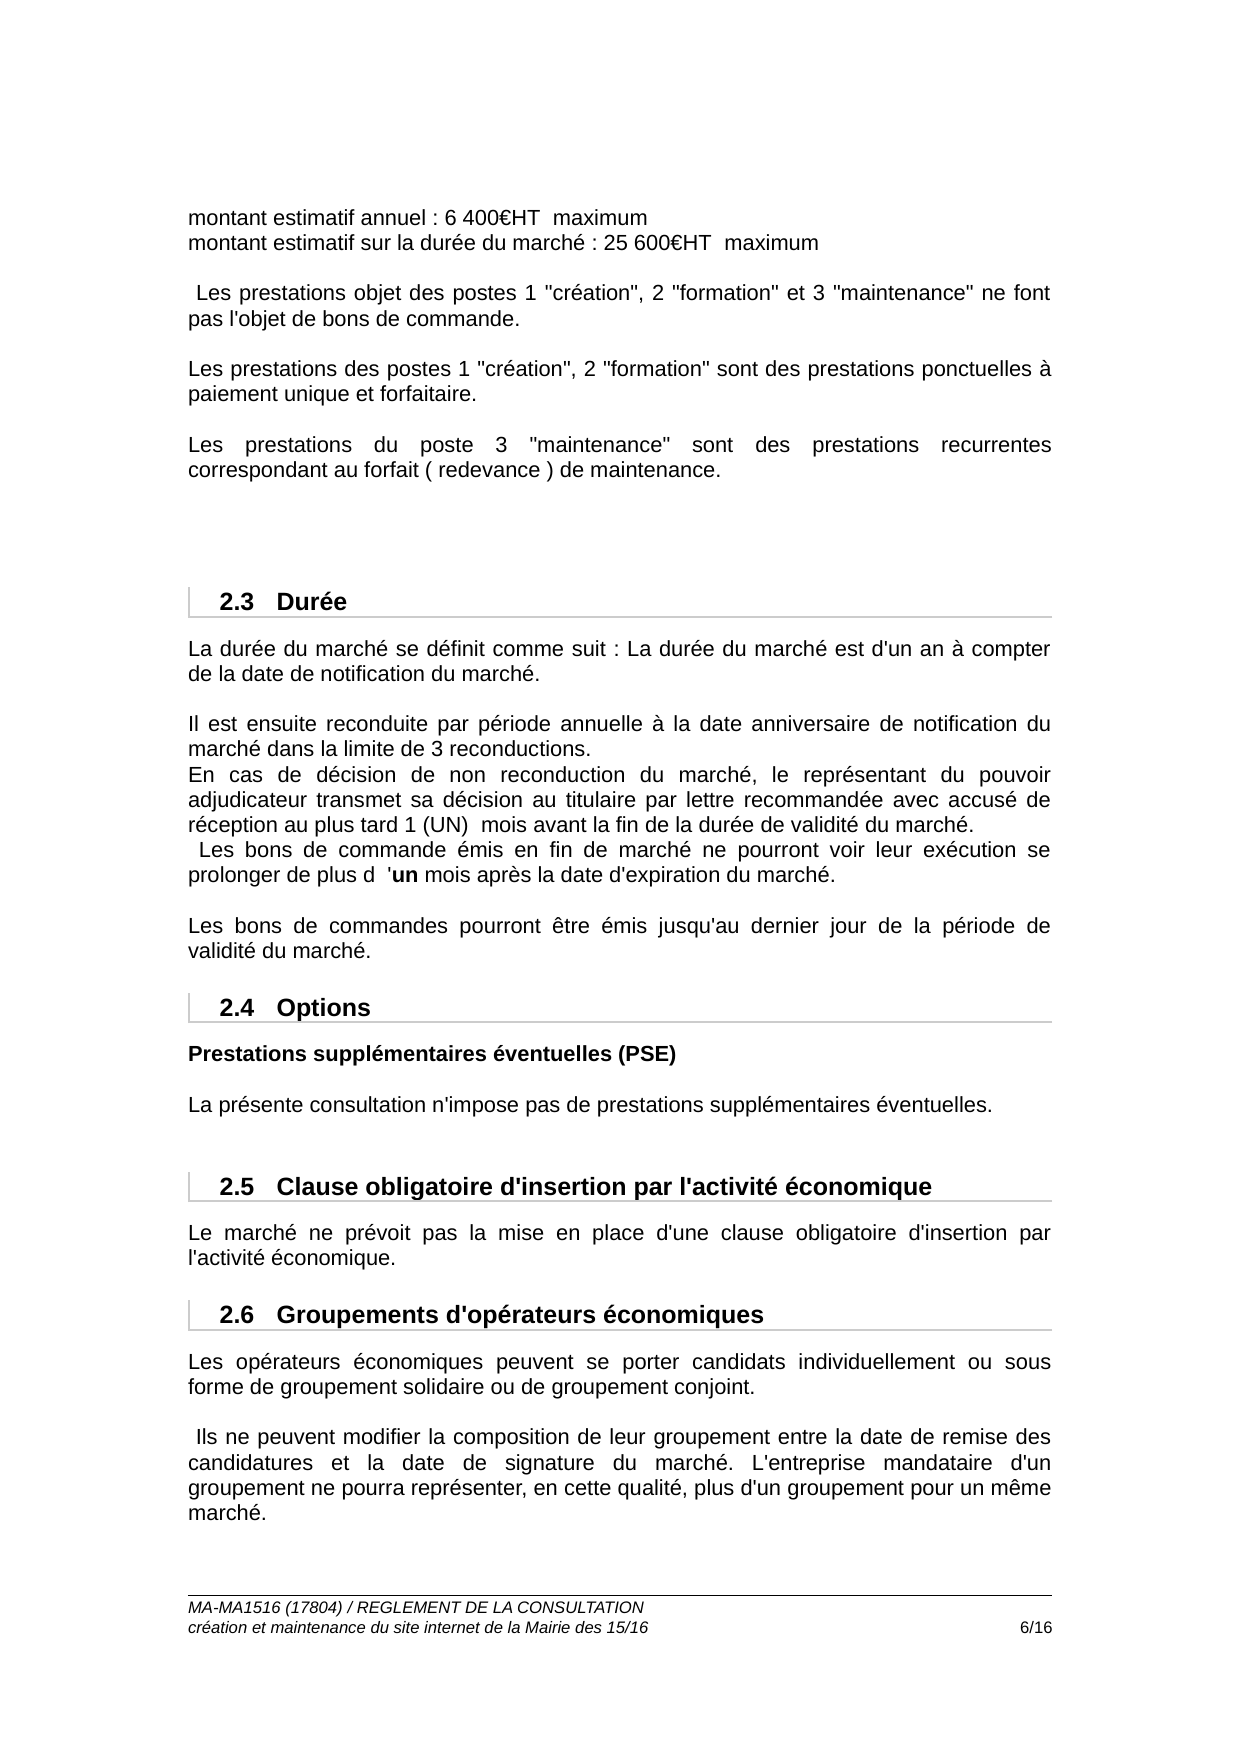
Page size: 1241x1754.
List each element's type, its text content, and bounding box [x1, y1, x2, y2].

text En cas de décision de non reconduction du marché, le représentant du pouvoir adjudicateur transmet sa décision au titulaire par lettre recommandée avec accusé de réception au plus tard 1 (UN) mois avant la fin de la durée de validité du marché. [188, 762, 1052, 837]
text Les prestations du poste 3 "maintenance" sont des prestations recurrentes correspondant au forfait ( redevance ) de maintenance. [188, 431, 1052, 482]
text montant estimatif sur la durée du marché : 25 600€HT maximum [188, 230, 1052, 255]
subtitle Durée [190, 587, 1052, 616]
text La présente consultation n'impose pas de prestations supplémentaires éventuelles. [188, 1092, 1052, 1117]
text Il est ensuite reconduite par période annuelle à la date anniversaire de notification du marché dans la limite de 3 reconductions. [188, 711, 1052, 762]
subtitle Groupements d'opérateurs économiques [190, 1300, 1052, 1329]
text Les bons de commande émis en fin de marché ne pourront voir leur exécution se prolonger de plus d 'un mois après la date d'expiration du marché. [188, 837, 1052, 888]
text Les bons de commandes pourront être émis jusqu'au dernier jour de la période de validité du marché. [188, 913, 1052, 963]
text Prestations supplémentaires éventuelles (PSE) [188, 1041, 1052, 1066]
subtitle Clause obligatoire d'insertion par l'activité économique [190, 1172, 1052, 1200]
text La durée du marché se définit comme suit : La durée du marché est d'un an à compter de la date de notification du marché. [188, 636, 1052, 686]
text montant estimatif annuel : 6 400€HT maximum [188, 204, 1052, 230]
text Ils ne peuvent modifier la composition de leur groupement entre la date de remise des candidatures et la date de signature du marché. L'entreprise mandataire d'un groupement ne pourra représenter, en cette qualité, plus d'un groupement pour un même marché. [188, 1424, 1052, 1525]
text Les prestations objet des postes 1 "création", 2 "formation" et 3 "maintenance" ne font pas l'objet de bons de commande. [188, 280, 1052, 331]
text Le marché ne prévoit pas la mise en place d'une clause obligatoire d'insertion par l'activité économique. [188, 1220, 1052, 1271]
subtitle Options [190, 993, 1052, 1021]
text Les opérateurs économiques peuvent se porter candidats individuellement ou sous forme de groupement solidaire ou de groupement conjoint. [188, 1348, 1052, 1399]
text Les prestations des postes 1 "création", 2 "formation" sont des prestations ponctuelles à paiement unique et forfaitaire. [188, 356, 1052, 406]
